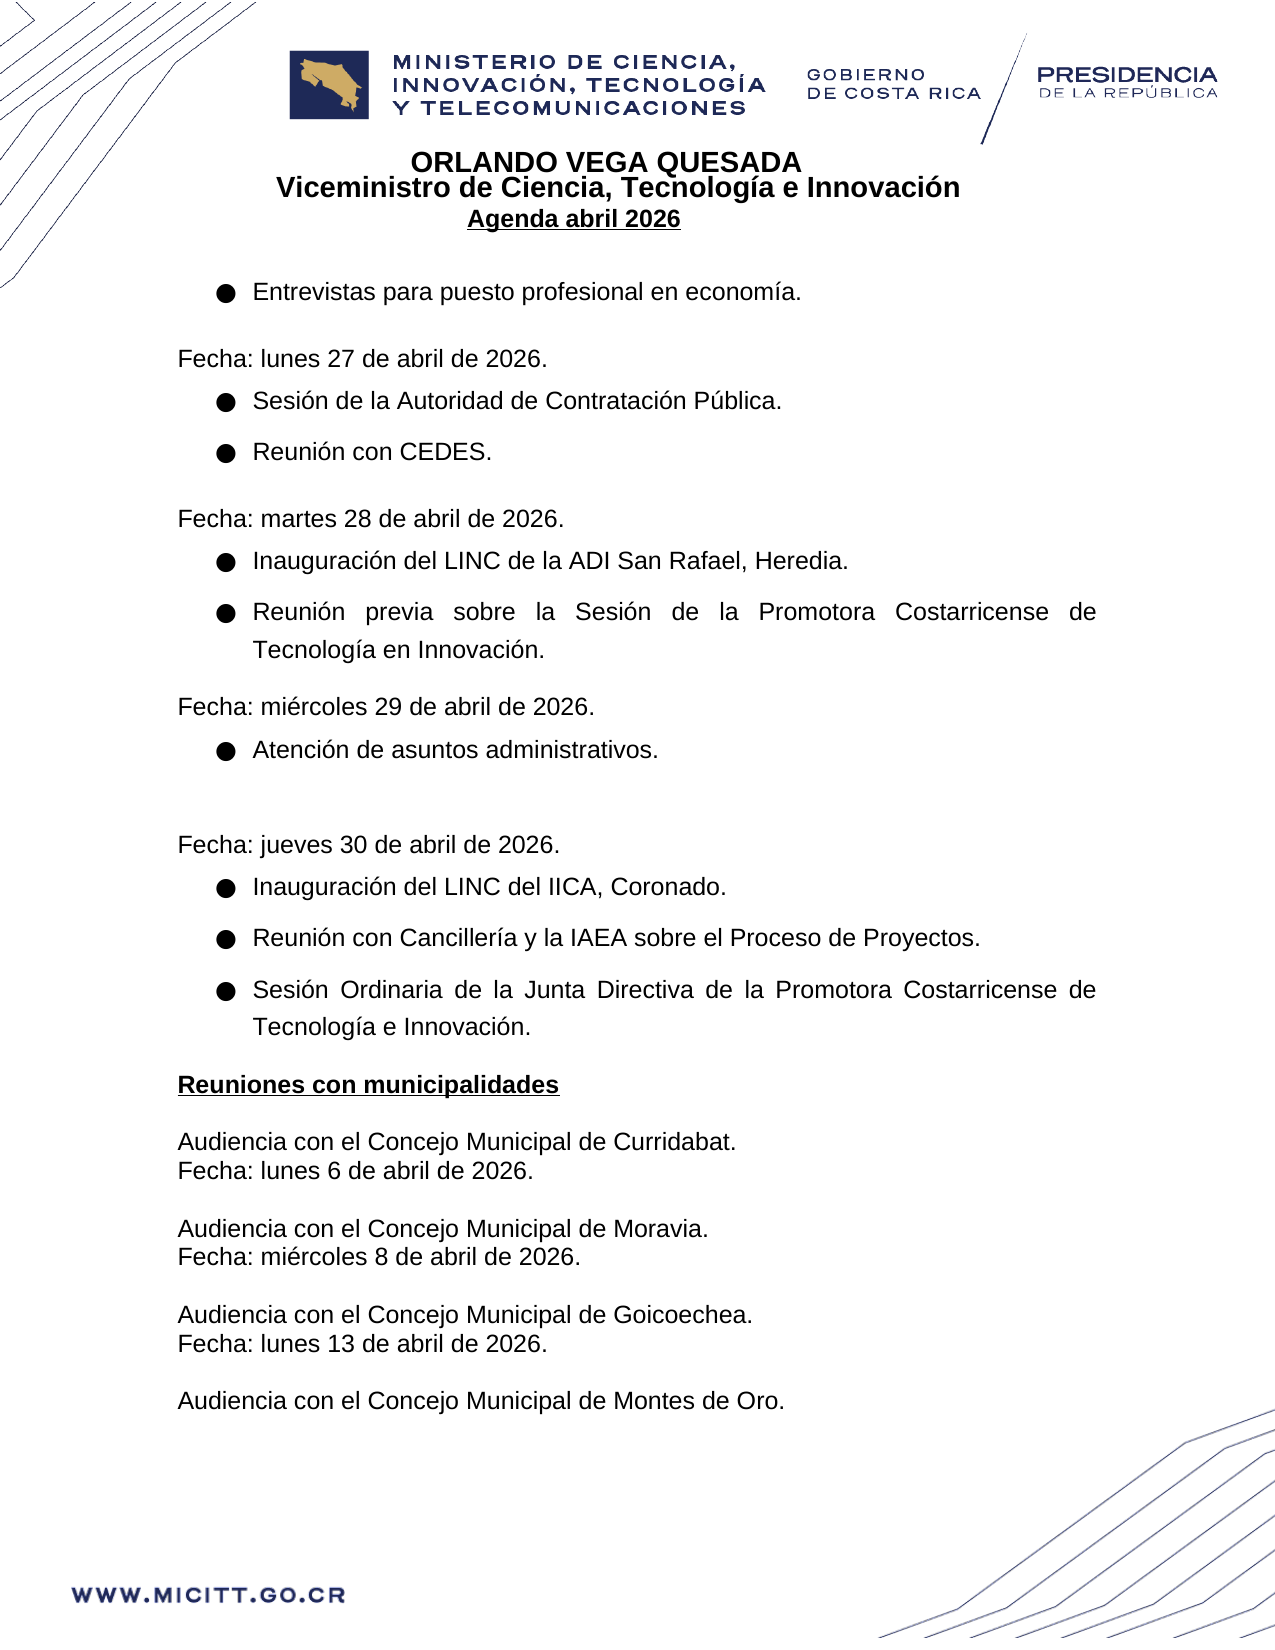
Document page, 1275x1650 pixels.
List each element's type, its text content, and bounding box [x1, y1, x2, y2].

list Sesión de la Autoridad de Contratación Pública. [215, 372, 1098, 423]
text Reuniones con municipalidades [177, 1070, 1098, 1098]
list Inauguración del LINC del IICA, Coronado. [215, 858, 1098, 910]
text Fecha: lunes 27 de abril de 2026. [177, 343, 1098, 372]
text Audiencia con el Concejo Municipal de Moravia. [177, 1213, 1098, 1242]
text Audiencia con el Concejo Municipal de Curridabat. [177, 1127, 1098, 1156]
list Sesión Ordinaria de la Junta Directiva de la Promotora Costarricense de Tecnología e Innovación. [215, 961, 1098, 1041]
list Reunión previa sobre la Sesión de la Promotora Costarricense de Tecnología en Innovación. [215, 583, 1098, 663]
text Audiencia con el Concejo Municipal de Montes de Oro. [177, 1386, 1098, 1415]
text Fecha: jueves 30 de abril de 2026. [177, 830, 1098, 858]
text Fecha: miércoles 8 de abril de 2026. [177, 1242, 1098, 1271]
text Fecha: lunes 13 de abril de 2026. [177, 1328, 1098, 1357]
text Fecha: miércoles 29 de abril de 2026. [177, 692, 1098, 721]
list Atención de asuntos administrativos. [215, 721, 1098, 772]
text Fecha: martes 28 de abril de 2026. [177, 503, 1098, 532]
list Reunión con Cancillería y la IAEA sobre el Proceso de Proyectos. [215, 910, 1098, 961]
text Audiencia con el Concejo Municipal de Goicoechea. [177, 1300, 1098, 1328]
picture [0, 2, 1218, 288]
list Inauguración del LINC de la ADI San Rafael, Heredia. [215, 532, 1098, 583]
list Reunión con CEDES. [215, 423, 1098, 475]
list Entrevistas para puesto profesional en economía. [215, 263, 1098, 315]
text Fecha: lunes 6 de abril de 2026. [177, 1156, 1098, 1185]
